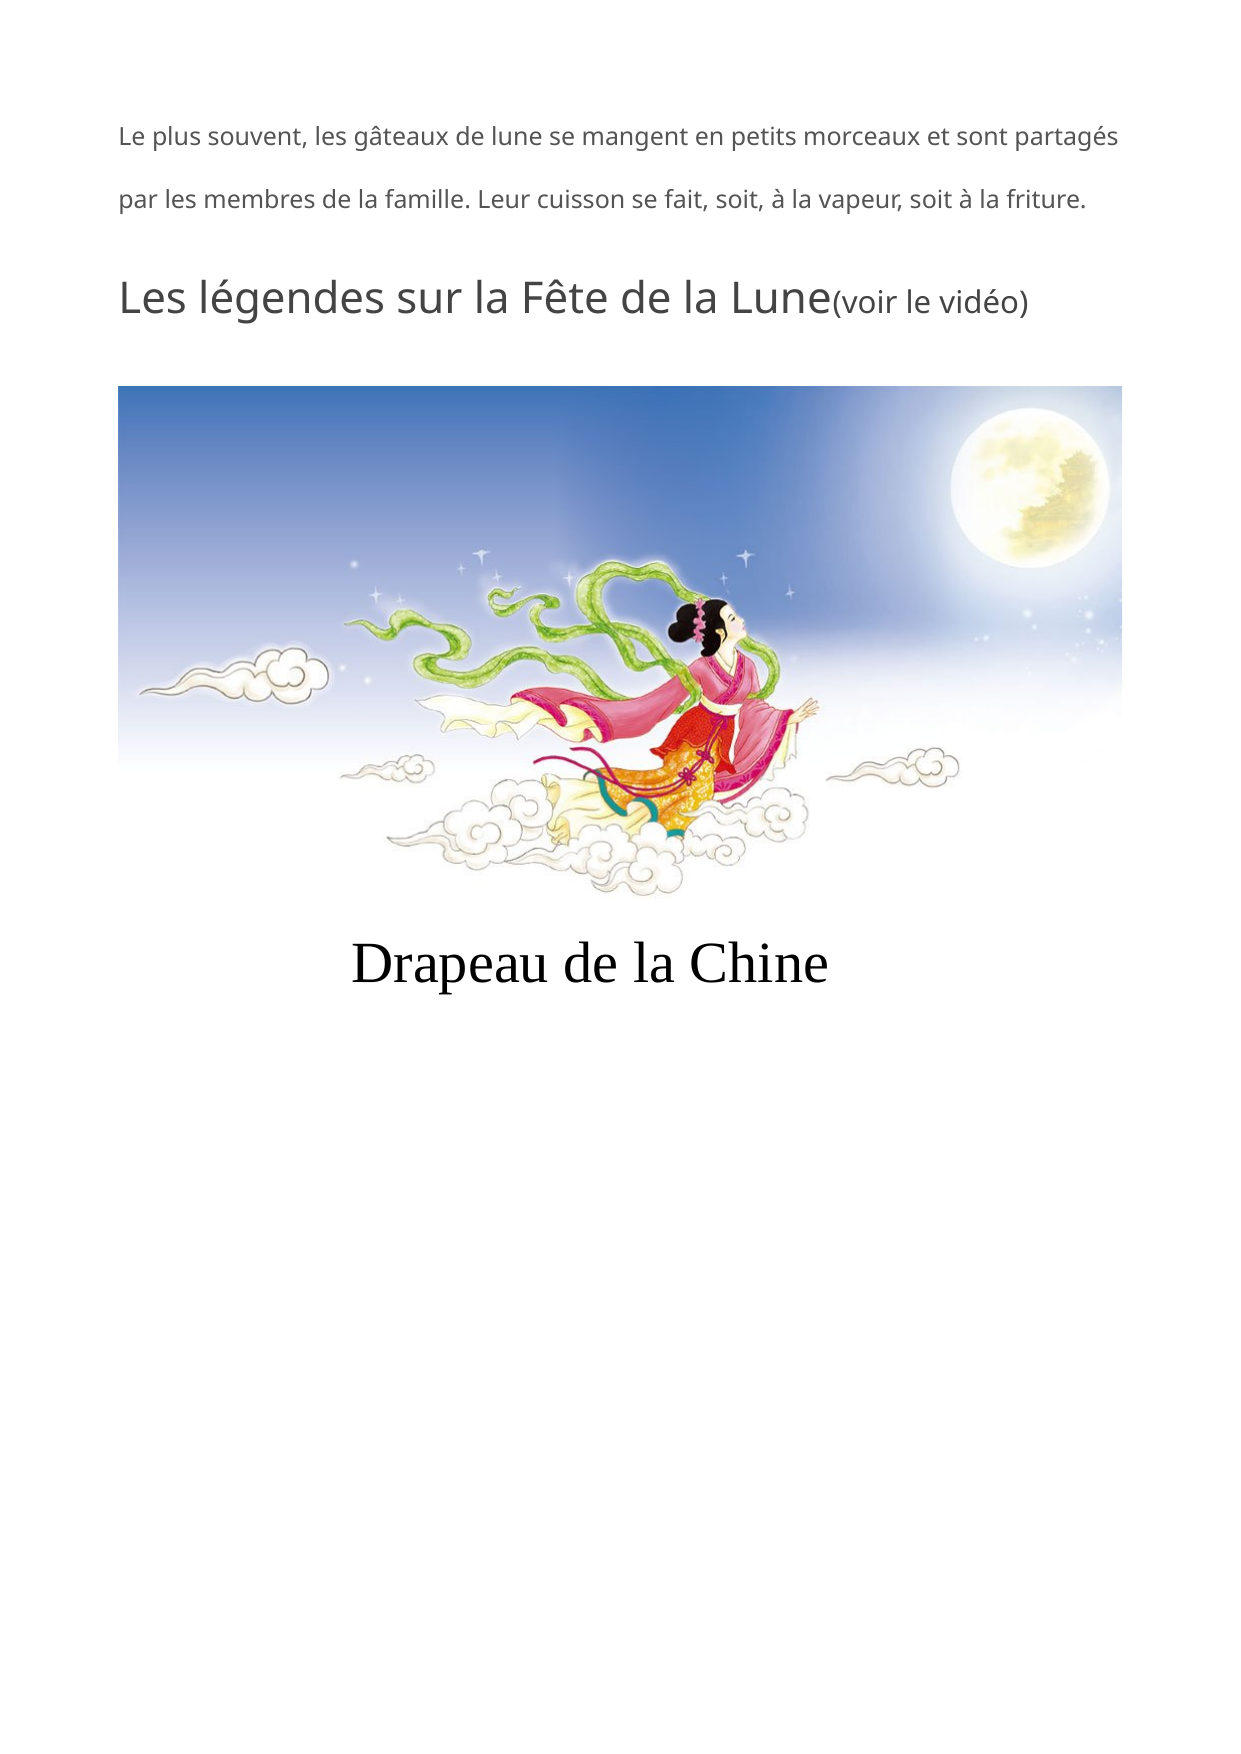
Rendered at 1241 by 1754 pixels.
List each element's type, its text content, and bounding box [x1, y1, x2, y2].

text Drapeau de la Chine [118, 899, 1122, 995]
picture [118, 386, 1123, 899]
text Le plus souvent, les gâteaux de lune se mangent en petits morceaux et sont partagés par les membres de la famille. Leur cuisson se fait, soit, à la vapeur, soit à la friture. [118, 118, 1122, 216]
subtitle Les légendes sur la Fête de la Lune(voir le vidéo) [118, 266, 1122, 326]
